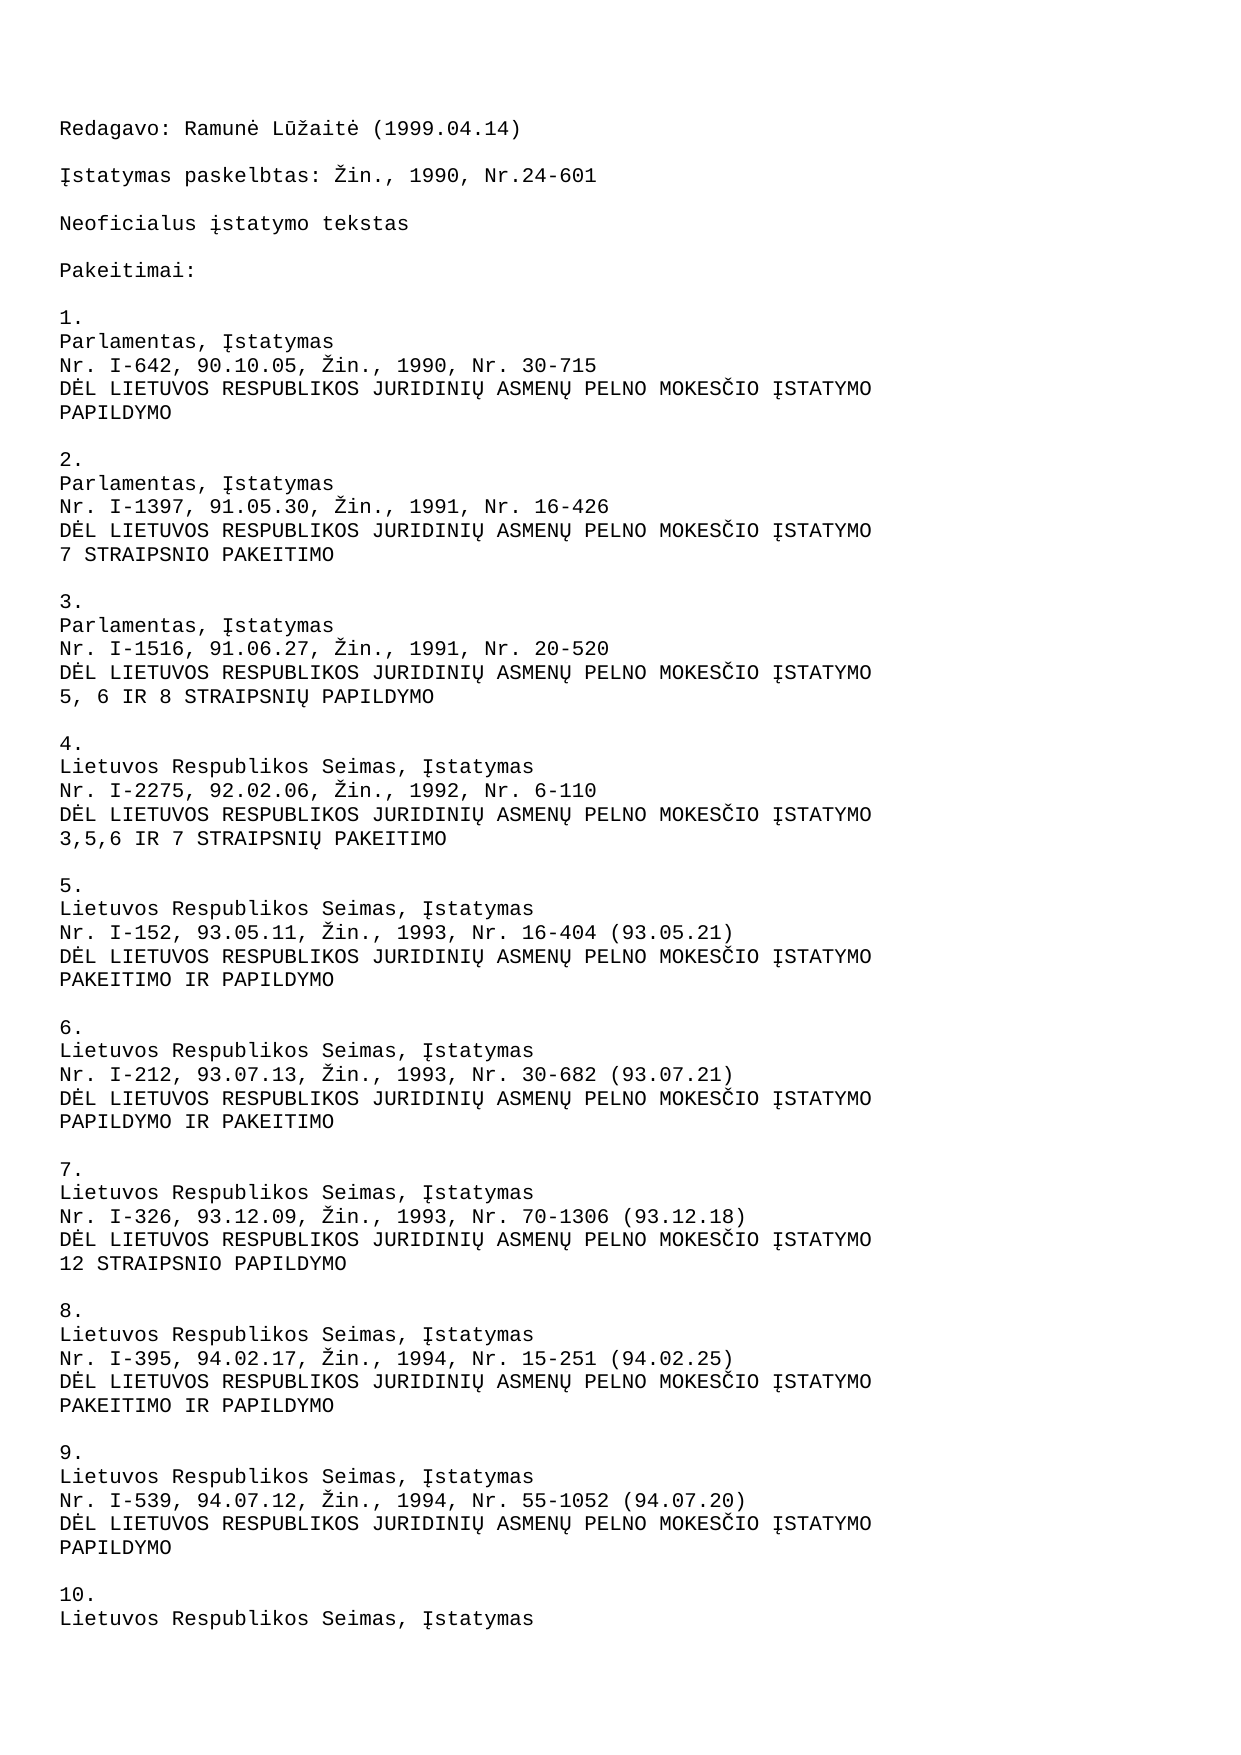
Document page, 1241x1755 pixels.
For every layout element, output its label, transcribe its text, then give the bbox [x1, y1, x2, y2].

text Nr. I-1516, 91.06.27, Žin., 1991, Nr. 20-520 [59, 638, 1122, 662]
text 2. [59, 449, 1122, 473]
text Parlamentas, Įstatymas [59, 331, 1122, 354]
text Parlamentas, Įstatymas [59, 615, 1122, 638]
text 3,5,6 IR 7 STRAIPSNIŲ PAKEITIMO [59, 827, 1122, 851]
text DĖL LIETUVOS RESPUBLIKOS JURIDINIŲ ASMENŲ PELNO MOKESČIO ĮSTATYMO [59, 1371, 1122, 1395]
text DĖL LIETUVOS RESPUBLIKOS JURIDINIŲ ASMENŲ PELNO MOKESČIO ĮSTATYMO [59, 804, 1122, 827]
text Pakeitimai: [59, 260, 1122, 284]
text Nr. I-539, 94.07.12, Žin., 1994, Nr. 55-1052 (94.07.20) [59, 1489, 1122, 1513]
text 10. [59, 1584, 1122, 1608]
text DĖL LIETUVOS RESPUBLIKOS JURIDINIŲ ASMENŲ PELNO MOKESČIO ĮSTATYMO [59, 662, 1122, 686]
text 3. [59, 591, 1122, 615]
text 1. [59, 307, 1122, 331]
text DĖL LIETUVOS RESPUBLIKOS JURIDINIŲ ASMENŲ PELNO MOKESČIO ĮSTATYMO [59, 946, 1122, 969]
text Parlamentas, Įstatymas [59, 473, 1122, 496]
text 7. [59, 1158, 1122, 1182]
text Lietuvos Respublikos Seimas, Įstatymas [59, 1324, 1122, 1348]
text Nr. I-326, 93.12.09, Žin., 1993, Nr. 70-1306 (93.12.18) [59, 1206, 1122, 1229]
text 4. [59, 733, 1122, 757]
text Nr. I-642, 90.10.05, Žin., 1990, Nr. 30-715 [59, 354, 1122, 378]
text DĖL LIETUVOS RESPUBLIKOS JURIDINIŲ ASMENŲ PELNO MOKESČIO ĮSTATYMO [59, 1513, 1122, 1537]
text Lietuvos Respublikos Seimas, Įstatymas [59, 1182, 1122, 1206]
text DĖL LIETUVOS RESPUBLIKOS JURIDINIŲ ASMENŲ PELNO MOKESČIO ĮSTATYMO [59, 1088, 1122, 1111]
text DĖL LIETUVOS RESPUBLIKOS JURIDINIŲ ASMENŲ PELNO MOKESČIO ĮSTATYMO [59, 520, 1122, 544]
text Nr. I-152, 93.05.11, Žin., 1993, Nr. 16-404 (93.05.21) [59, 922, 1122, 946]
text DĖL LIETUVOS RESPUBLIKOS JURIDINIŲ ASMENŲ PELNO MOKESČIO ĮSTATYMO [59, 1229, 1122, 1253]
text Lietuvos Respublikos Seimas, Įstatymas [59, 1040, 1122, 1064]
text PAPILDYMO [59, 1537, 1122, 1561]
text Lietuvos Respublikos Seimas, Įstatymas [59, 898, 1122, 922]
text Nr. I-212, 93.07.13, Žin., 1993, Nr. 30-682 (93.07.21) [59, 1064, 1122, 1088]
text 12 STRAIPSNIO PAPILDYMO [59, 1253, 1122, 1277]
text 5, 6 IR 8 STRAIPSNIŲ PAPILDYMO [59, 686, 1122, 709]
text Nr. I-2275, 92.02.06, Žin., 1992, Nr. 6-110 [59, 780, 1122, 804]
text Lietuvos Respublikos Seimas, Įstatymas [59, 1466, 1122, 1489]
text PAKEITIMO IR PAPILDYMO [59, 1395, 1122, 1419]
text Redagavo: Ramunė Lūžaitė (1999.04.14) [59, 118, 1122, 142]
text Nr. I-395, 94.02.17, Žin., 1994, Nr. 15-251 (94.02.25) [59, 1348, 1122, 1371]
text PAPILDYMO [59, 402, 1122, 426]
text Lietuvos Respublikos Seimas, Įstatymas [59, 1608, 1122, 1631]
text 8. [59, 1300, 1122, 1324]
text 6. [59, 1017, 1122, 1040]
text 5. [59, 875, 1122, 898]
text PAKEITIMO IR PAPILDYMO [59, 969, 1122, 993]
text 7 STRAIPSNIO PAKEITIMO [59, 544, 1122, 567]
text 9. [59, 1442, 1122, 1466]
text PAPILDYMO IR PAKEITIMO [59, 1111, 1122, 1135]
text Neoficialus įstatymo tekstas [59, 213, 1122, 236]
text Įstatymas paskelbtas: Žin., 1990, Nr.24-601 [59, 165, 1122, 189]
text DĖL LIETUVOS RESPUBLIKOS JURIDINIŲ ASMENŲ PELNO MOKESČIO ĮSTATYMO [59, 378, 1122, 402]
text Lietuvos Respublikos Seimas, Įstatymas [59, 757, 1122, 780]
text Nr. I-1397, 91.05.30, Žin., 1991, Nr. 16-426 [59, 496, 1122, 520]
